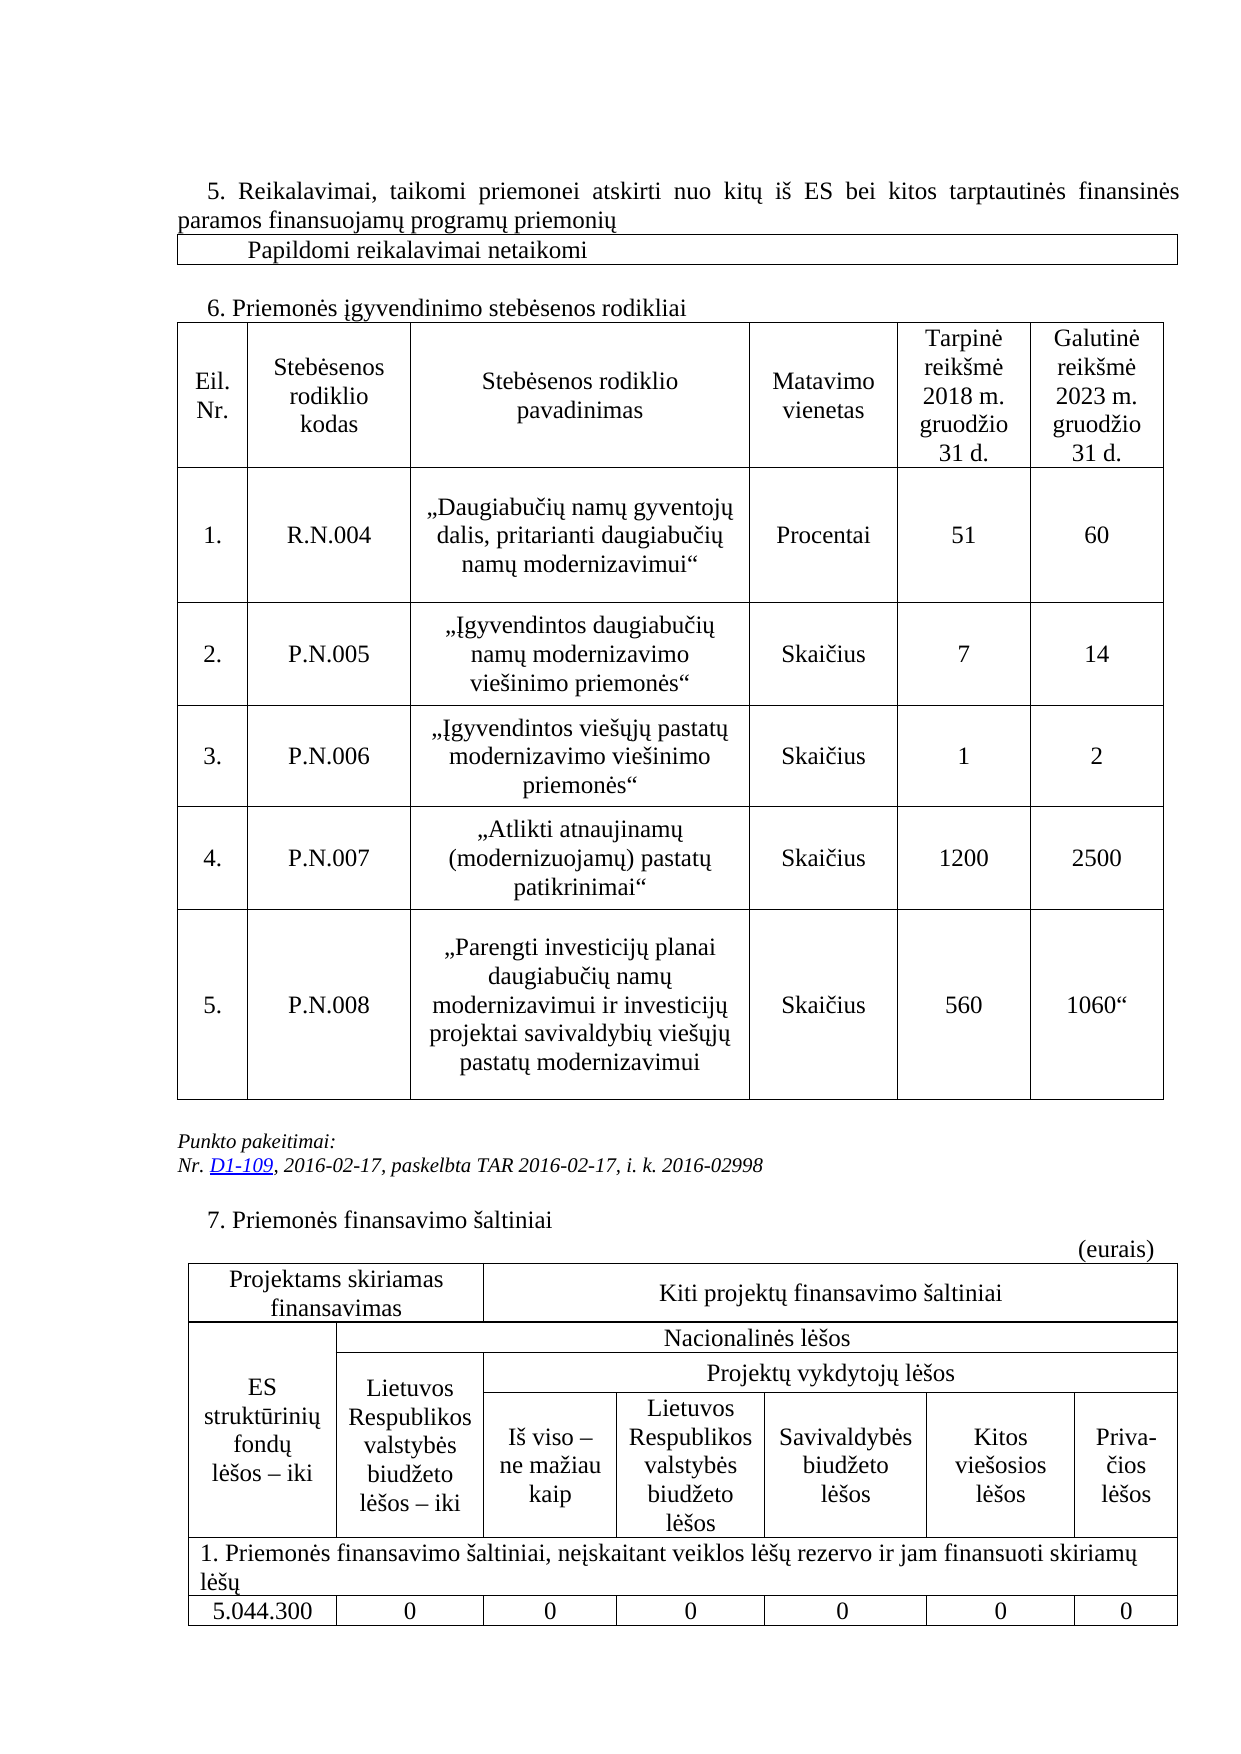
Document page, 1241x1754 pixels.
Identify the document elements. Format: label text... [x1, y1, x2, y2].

table_cell 2500 [1031, 807, 1163, 908]
table_header Stebėsenos rodiklio kodas [248, 323, 410, 467]
table_cell Priva- čios lėšos [1075, 1393, 1177, 1537]
table_cell P.N.007 [248, 807, 410, 908]
table_cell Projektų vykdytojų lėšos [484, 1353, 1177, 1392]
table_cell 1060“ [1031, 910, 1163, 1099]
text 7. Priemonės finansavimo šaltiniai [177, 1205, 1181, 1234]
table_cell P.N.005 [248, 603, 410, 704]
table_cell 0 [765, 1596, 926, 1625]
table_header Kiti projektų finansavimo šaltiniai [484, 1264, 1177, 1321]
table_header Stebėsenos rodiklio pavadinimas [411, 323, 749, 467]
table_cell 51 [898, 468, 1030, 602]
table_cell 1. [178, 468, 247, 602]
table_cell Skaičius [750, 807, 897, 908]
table_header Papildomi reikalavimai netaikomi [178, 235, 1177, 264]
table_cell „Parengti investicijų planai daugiabučių namų modernizavimui ir investicijų projektai savivaldybių viešųjų pastatų modernizavimui [411, 910, 749, 1099]
table_header Projektams skiriamas finansavimas [189, 1264, 483, 1321]
table_cell 2 [1031, 706, 1163, 806]
table_cell 4. [178, 807, 247, 908]
table_cell 1200 [898, 807, 1030, 908]
table_cell Skaičius [750, 706, 897, 806]
table_header Eil. Nr. [178, 323, 247, 467]
table_cell 2. [178, 603, 247, 704]
table_cell Lietuvos Respublikos valstybės biudžeto lėšos [617, 1393, 764, 1537]
table_cell Procentai [750, 468, 897, 602]
table_header Matavimo vienetas [750, 323, 897, 467]
table_cell P.N.008 [248, 910, 410, 1099]
text (eurais) [177, 1234, 1181, 1263]
table_cell 14 [1031, 603, 1163, 704]
table_cell „Atlikti atnaujinamų (modernizuojamų) pastatų patikrinimai“ [411, 807, 749, 908]
table_cell „Įgyvendintos viešųjų pastatų modernizavimo viešinimo priemonės“ [411, 706, 749, 806]
table_cell 5.044.300 [189, 1596, 336, 1625]
table_cell 60 [1031, 468, 1163, 602]
table_cell „Daugiabučių namų gyventojų dalis, pritarianti daugiabučių namų modernizavimui“ [411, 468, 749, 602]
table_cell 3. [178, 706, 247, 806]
text 6. Priemonės įgyvendinimo stebėsenos rodikliai [177, 293, 1181, 322]
table_cell R.N.004 [248, 468, 410, 602]
table_cell Skaičius [750, 910, 897, 1099]
table_cell 0 [484, 1596, 616, 1625]
table_header Tarpinė reikšmė 2018 m. gruodžio 31 d. [898, 323, 1030, 467]
table_cell 0 [617, 1596, 764, 1625]
table_cell Lietuvos Respublikos valstybės biudžeto lėšos – iki [337, 1353, 483, 1537]
table_cell Nacionalinės lėšos [337, 1323, 1177, 1352]
text 5. Reikalavimai, taikomi priemonei atskirti nuo kitų iš ES bei kitos tarptautinės finansinės paramos finansuojamų programų priemonių [177, 176, 1181, 234]
table_cell 0 [927, 1596, 1074, 1625]
table_cell ES struktūrinių fondų lėšos – iki [189, 1323, 336, 1537]
table_cell 1 [898, 706, 1030, 806]
table_cell 560 [898, 910, 1030, 1099]
table_cell 7 [898, 603, 1030, 704]
text Nr. D1-109, 2016-02-17, paskelbta TAR 2016-02-17, i. k. 2016-02998 [177, 1153, 1181, 1177]
table_cell Kitos viešosios lėšos [927, 1393, 1074, 1537]
table_header Galutinė reikšmė 2023 m. gruodžio 31 d. [1031, 323, 1163, 467]
text Punkto pakeitimai: [177, 1128, 1181, 1153]
table_cell 5. [178, 910, 247, 1099]
table_cell „Įgyvendintos daugiabučių namų modernizavimo viešinimo priemonės“ [411, 603, 749, 704]
table_cell Skaičius [750, 603, 897, 704]
table_cell P.N.006 [248, 706, 410, 806]
table_cell 0 [1075, 1596, 1177, 1625]
table_cell Savivaldybės biudžeto lėšos [765, 1393, 926, 1537]
table_cell 1. Priemonės finansavimo šaltiniai, neįskaitant veiklos lėšų rezervo ir jam finansuoti skiriamų lėšų [189, 1538, 1177, 1595]
table_cell Iš viso – ne mažiau kaip [484, 1393, 616, 1537]
table_cell 0 [337, 1596, 483, 1625]
